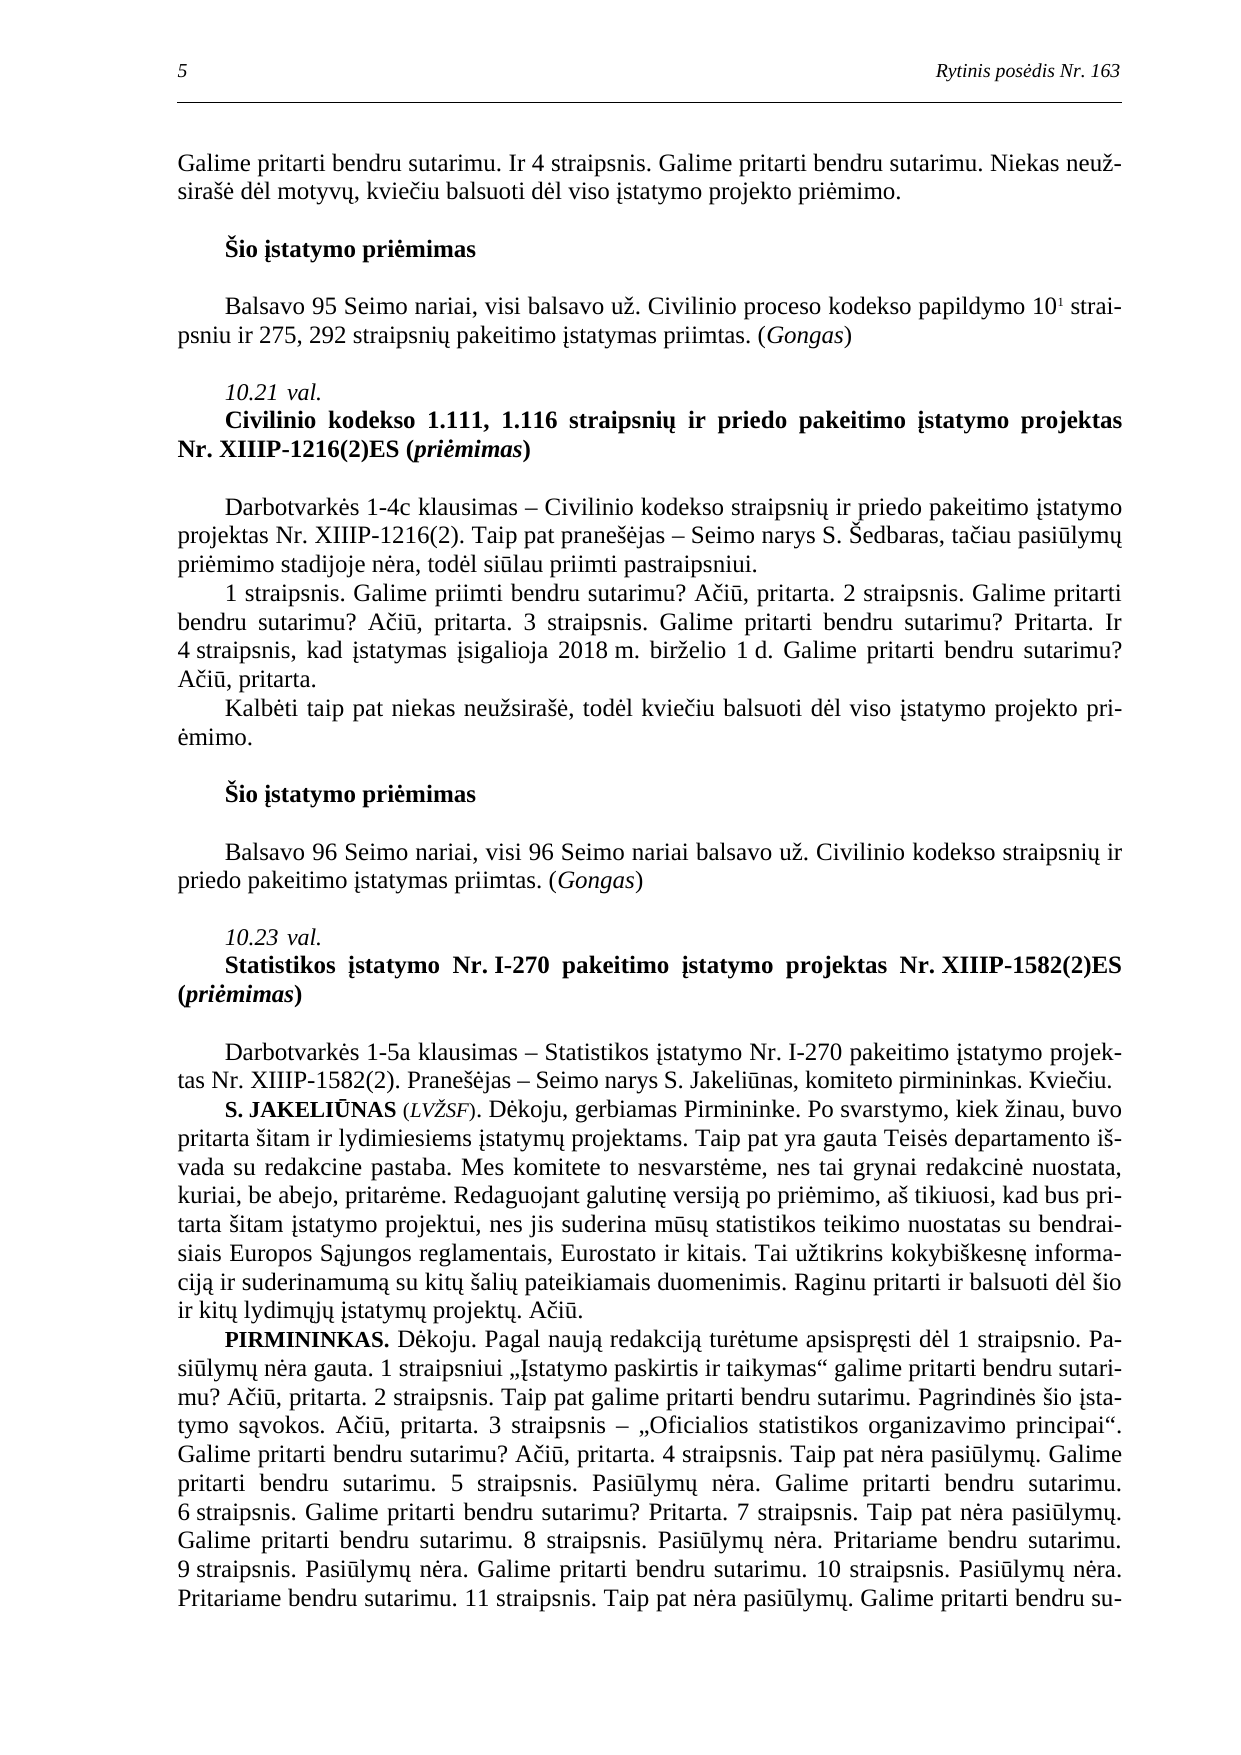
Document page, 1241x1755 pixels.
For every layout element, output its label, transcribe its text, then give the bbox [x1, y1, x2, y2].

text Kal­bė­ti taip pat nie­kas ne­už­si­ra­šė, to­dėl kvie­čiu bal­suo­ti dėl vi­so įsta­ty­mo pro­jek­to pri­ėmi­mo. [177, 693, 1122, 750]
text 10.21 val. [224, 378, 1122, 405]
text Bal­sa­vo 96 Sei­mo na­riai, vi­si 96 Sei­mo na­riai bal­sa­vo už. Ci­vi­li­nio ko­dek­so straips­nių ir prie­do pa­kei­ti­mo įsta­ty­mas pri­im­tas. (Gon­gas) [177, 837, 1122, 894]
text PIRMININKAS. Dė­ko­ju. Pa­gal nau­ją re­dak­ci­ją tu­rė­tu­me ap­si­spręs­ti dėl 1 straips­nio. Pa­siū­ly­mų nė­ra gau­ta. 1 straips­niui „Įsta­ty­mo pa­skir­tis ir tai­ky­mas“ ga­li­me pri­tar­ti ben­dru su­ta­ri­mu? Ačiū, pri­tar­ta. 2 straips­nis. Taip pat ga­li­me pri­tar­ti ben­dru su­ta­ri­mu. Pa­grin­di­nės šio įsta­ty­mo są­vo­kos. Ačiū, pri­tar­ta. 3 straips­nis – „Ofi­cia­lios sta­tis­ti­kos or­ga­ni­za­vi­mo prin­ci­pai“. Ga­li­me pri­tar­ti ben­dru su­ta­ri­mu? Ačiū, pri­tar­ta. 4 straips­nis. Taip pat nė­ra pa­siū­ly­mų. Ga­li­me pri­tar­ti ben­dru su­ta­ri­mu. 5 straips­nis. Pa­siū­ly­mų nė­ra. Ga­li­me pri­tar­ti ben­dru su­ta­ri­mu. 6 straips­nis. Ga­li­me pri­tar­ti ben­dru su­ta­ri­mu? Pri­tar­ta. 7 straips­nis. Taip pat nė­ra pa­siū­ly­mų. Ga­li­me pri­tar­ti ben­dru su­ta­ri­mu. 8 straips­nis. Pa­siū­ly­mų nė­ra. Pri­ta­ria­me ben­dru su­ta­ri­mu. 9 straips­nis. Pa­siū­ly­mų nė­ra. Ga­li­me pri­tar­ti ben­dru su­ta­ri­mu. 10 straips­nis. Pa­siū­ly­mų nė­ra. Pri­ta­ria­me ben­dru su­ta­ri­mu. 11 straips­nis. Taip pat nė­ra pa­siū­ly­mų. Ga­li­me pri­tar­ti ben­dru su­ [177, 1324, 1122, 1612]
text Bal­sa­vo 95 Sei­mo na­riai, vi­si bal­sa­vo už. Ci­vi­li­nio pro­ce­so ko­dek­so pa­pil­dy­mo 101 strai­ps­niu ir 275, 292 straips­nių pa­kei­ti­mo įsta­ty­mas pri­im­tas. (Gon­gas) [177, 291, 1122, 349]
text 10.23 val. [224, 923, 1122, 950]
text Dar­bo­tvarkės 1-5a klau­si­mas – Sta­tis­ti­kos įsta­ty­mo Nr. I-270 pa­kei­ti­mo įsta­ty­mo pro­jek­tas Nr. XIIIP-1582(2). Pra­ne­šė­jas – Sei­mo na­rys S. Ja­ke­liū­nas, ko­mi­te­to pir­mi­nin­kas. Kvie­čiu. [177, 1037, 1122, 1094]
text Šio įsta­ty­mo pri­ėmi­mas [177, 234, 1122, 263]
text Dar­bo­tvarkės 1-4c klau­si­mas – Ci­vi­li­nio ko­dek­so straips­nių ir prie­do pa­kei­ti­mo įsta­ty­mo pro­jek­tas Nr. XIIIP-1216(2). Taip pat pra­ne­šė­jas – Sei­mo na­rys S. Šed­ba­ras, ta­čiau pa­siū­ly­mų pri­ėmi­mo sta­di­jo­je nė­ra, to­dėl siū­lau pri­im­ti pa­straips­niui. [177, 492, 1122, 578]
text Ga­li­me pri­tar­ti ben­dru su­ta­ri­mu. Ir 4 straips­nis. Ga­li­me pri­tar­ti ben­dru su­ta­ri­mu. Nie­kas ne­už­si­ra­šė dėl mo­ty­vų, kvie­čiu bal­suo­ti dėl vi­so įsta­ty­mo pro­jek­to pri­ėmi­mo. [177, 148, 1122, 205]
text Ci­vi­li­nio ko­dek­so 1.111, 1.116 straips­nių ir prie­do pa­kei­ti­mo įsta­ty­mo pro­jek­tas Nr. XIIIP-1216(2)ES (pri­ėmi­mas) [177, 405, 1122, 463]
text 1 straips­nis. Ga­li­me pri­im­ti ben­dru su­ta­ri­mu? Ačiū, pri­tar­ta. 2 straips­nis. Ga­li­me pri­tar­ti ben­dru su­ta­ri­mu? Ačiū, pri­tar­ta. 3 straips­nis. Ga­li­me pri­tar­ti ben­dru su­ta­ri­mu? Pri­tar­ta. Ir 4 straips­nis, kad įsta­ty­mas įsi­ga­lio­ja 2018 m. bir­že­lio 1 d. Ga­li­me pri­tar­ti ben­dru su­ta­ri­mu? Ačiū, pri­tar­ta. [177, 578, 1122, 693]
text S. JAKELIŪNAS (LVŽSF). Dė­ko­ju, ger­bia­mas Pir­mi­nin­ke. Po svars­ty­mo, kiek ži­nau, bu­vo pri­tar­ta ši­tam ir ly­di­mie­siems įsta­ty­mų pro­jek­tams. Taip pat yra gau­ta Tei­sės de­par­ta­men­to iš­va­da su re­dak­ci­ne pa­sta­ba. Mes ko­mi­te­te to ne­svars­tė­me, nes tai gry­nai re­dak­ci­nė nuo­sta­ta, ku­riai, be abe­jo, pri­ta­rė­me. Re­da­guo­jant ga­lu­ti­nę ver­si­ją po pri­ėmi­mo, aš ti­kiuo­si, kad bus pri­tar­ta ši­tam įsta­ty­mo pro­jek­tui, nes jis su­de­ri­na mū­sų sta­tis­ti­kos tei­ki­mo nuo­sta­tas su ben­drai­siais Eu­ro­pos Są­jun­gos reg­la­men­tais, Eu­ros­ta­to ir ki­tais. Tai už­tik­rins ko­ky­biš­kes­nę in­for­ma­ci­ją ir su­de­ri­na­mu­mą su ki­tų ša­lių pa­tei­kia­mais duo­me­ni­mis. Ra­gi­nu pri­tar­ti ir bal­suo­ti dėl šio ir ki­tų ly­di­mų­jų įsta­ty­mų pro­jek­tų. Ačiū. [177, 1094, 1122, 1324]
text Šio įsta­ty­mo pri­ėmi­mas [177, 779, 1122, 808]
text Sta­tis­ti­kos įsta­ty­mo Nr. I-270 pa­kei­ti­mo įsta­ty­mo pro­jek­tas Nr. XIIIP-1582(2)ES (pri­ėmi­mas) [177, 950, 1122, 1008]
